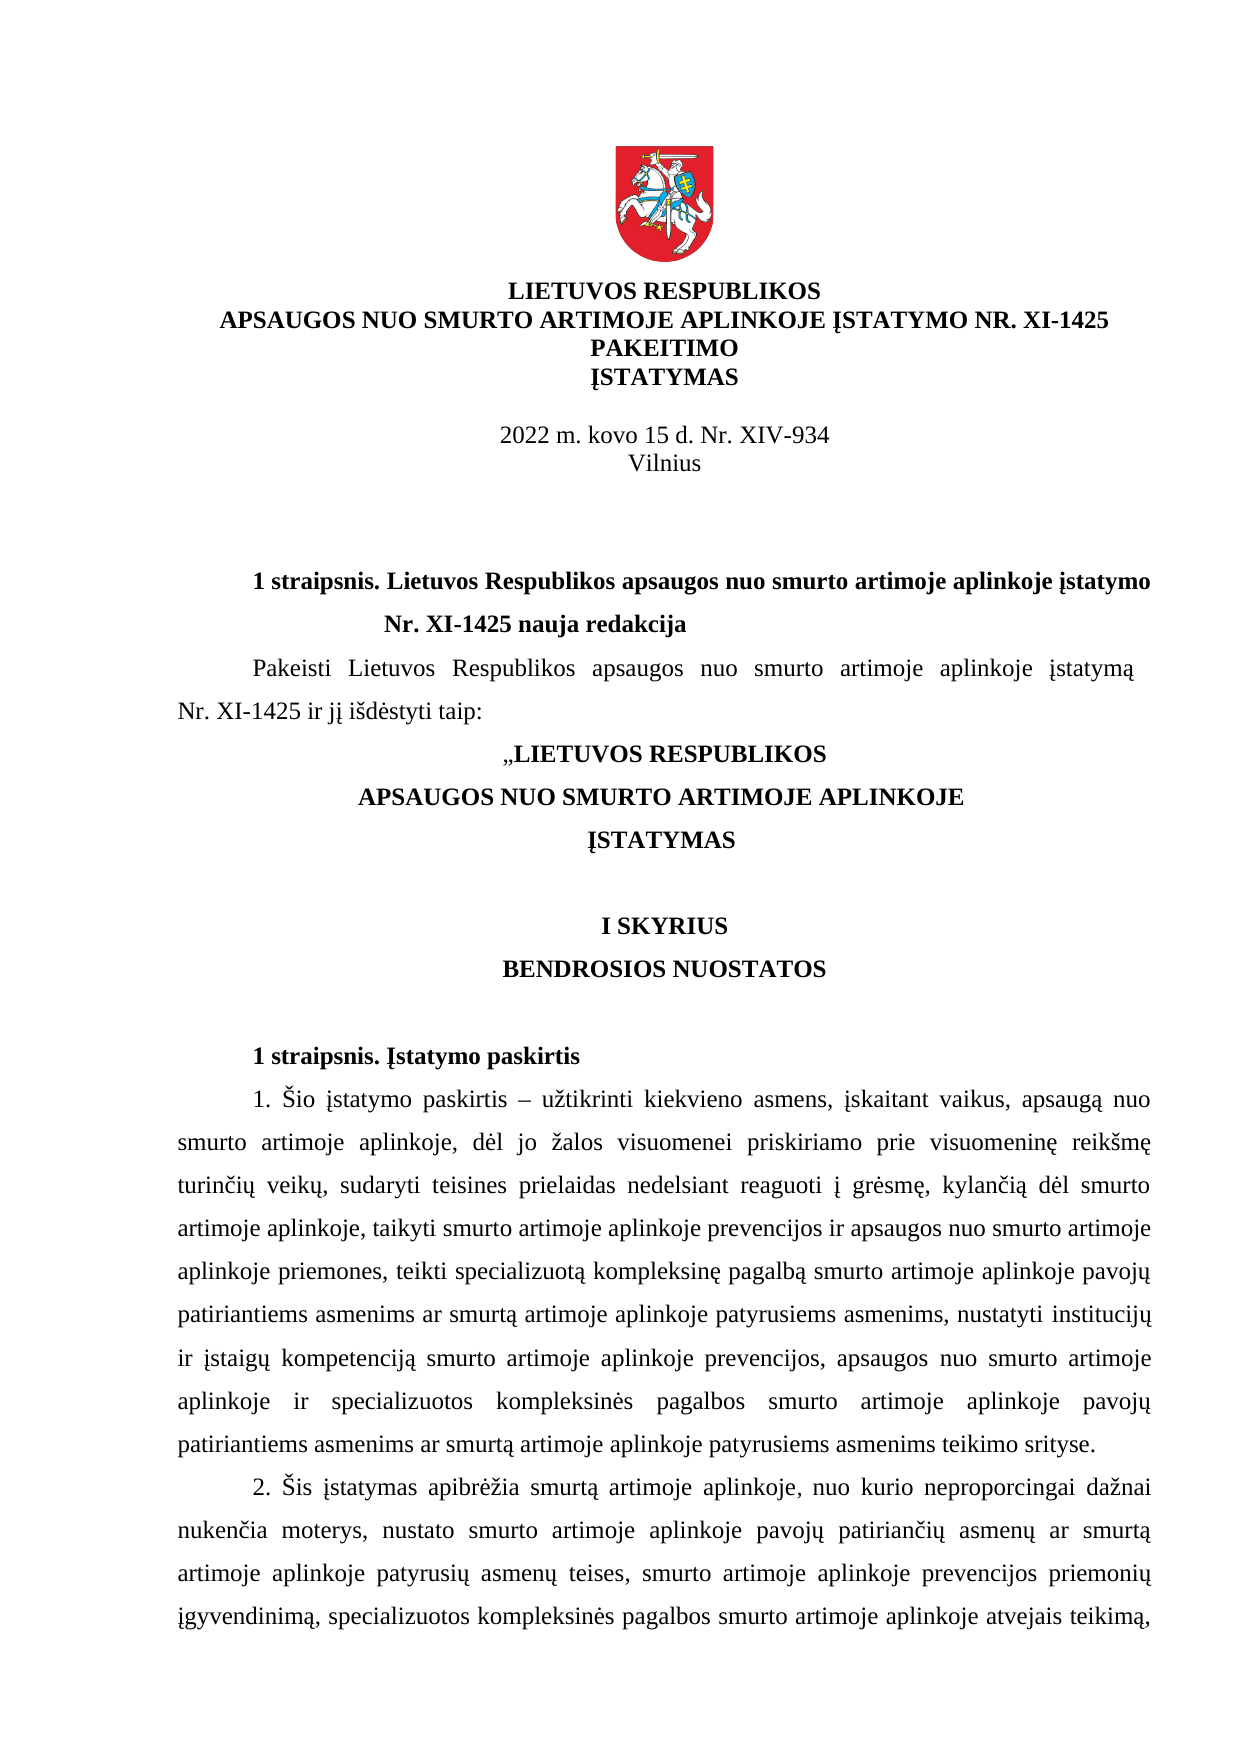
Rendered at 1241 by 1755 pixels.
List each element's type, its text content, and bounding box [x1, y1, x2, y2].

text Vilnius [177, 448, 1152, 477]
text ĮSTATYMAS [177, 825, 1152, 854]
text Pakeisti Lietuvos Respublikos apsaugos nuo smurto artimoje aplinkoje įstatymą Nr. XI-1425 ir jį išdėstyti taip: [177, 653, 1152, 724]
text 2. Šis įstatymas apibrėžia smurtą artimoje aplinkoje, nuo kurio neproporcingai dažnai nukenčia moterys, nustato smurto artimoje aplinkoje pavojų patiriančių asmenų ar smurtą artimoje aplinkoje patyrusių asmenų teises, smurto artimoje aplinkoje prevencijos priemonių įgyvendinimą, specializuotos kompleksinės pagalbos smurto artimoje aplinkoje atvejais teikimą, [177, 1472, 1152, 1630]
text LIETUVOS RESPUBLIKOS [177, 276, 1152, 305]
text 1 straipsnis. Įstatymo paskirtis [177, 1041, 1152, 1069]
text BENDROSIOS NUOSTATOS [177, 954, 1152, 983]
text 1. Šio įstatymo paskirtis – užtikrinti kiekvieno asmens, įskaitant vaikus, apsaugą nuo smurto artimoje aplinkoje, dėl jo žalos visuomenei priskiriamo prie visuomeninę reikšmę turinčių veikų, sudaryti teisines prielaidas nedelsiant reaguoti į grėsmę, kylančią dėl smurto artimoje aplinkoje, taikyti smurto artimoje aplinkoje prevencijos ir apsaugos nuo smurto artimoje aplinkoje priemones, teikti specializuotą kompleksinę pagalbą smurto artimoje aplinkoje pavojų patiriantiems asmenims ar smurtą artimoje aplinkoje patyrusiems asmenims, nustatyti institucijų ir įstaigų kompetenciją smurto artimoje aplinkoje prevencijos, apsaugos nuo smurto artimoje aplinkoje ir specializuotos kompleksinės pagalbos smurto artimoje aplinkoje pavojų patiriantiems asmenims ar smurtą artimoje aplinkoje patyrusiems asmenims teikimo srityse. [177, 1084, 1152, 1458]
text I SKYRIUS [177, 911, 1152, 940]
text 1 straipsnis. Lietuvos Respublikos apsaugos nuo smurto artimoje aplinkoje įstatymo Nr. XI-1425 nauja redakcija [252, 566, 1152, 638]
text „LIETUVOS RESPUBLIKOS APSAUGOS NUO SMURTO ARTIMOJE APLINKOJE [177, 739, 1152, 811]
text APSAUGOS NUO SMURTO ARTIMOJE APLINKOJE ĮSTATYMO NR. XI-1425 PAKEITIMO [177, 305, 1152, 362]
text ĮSTATYMAS [177, 362, 1152, 391]
text 2022 m. kovo 15 d. Nr. XIV-934 [177, 420, 1152, 448]
